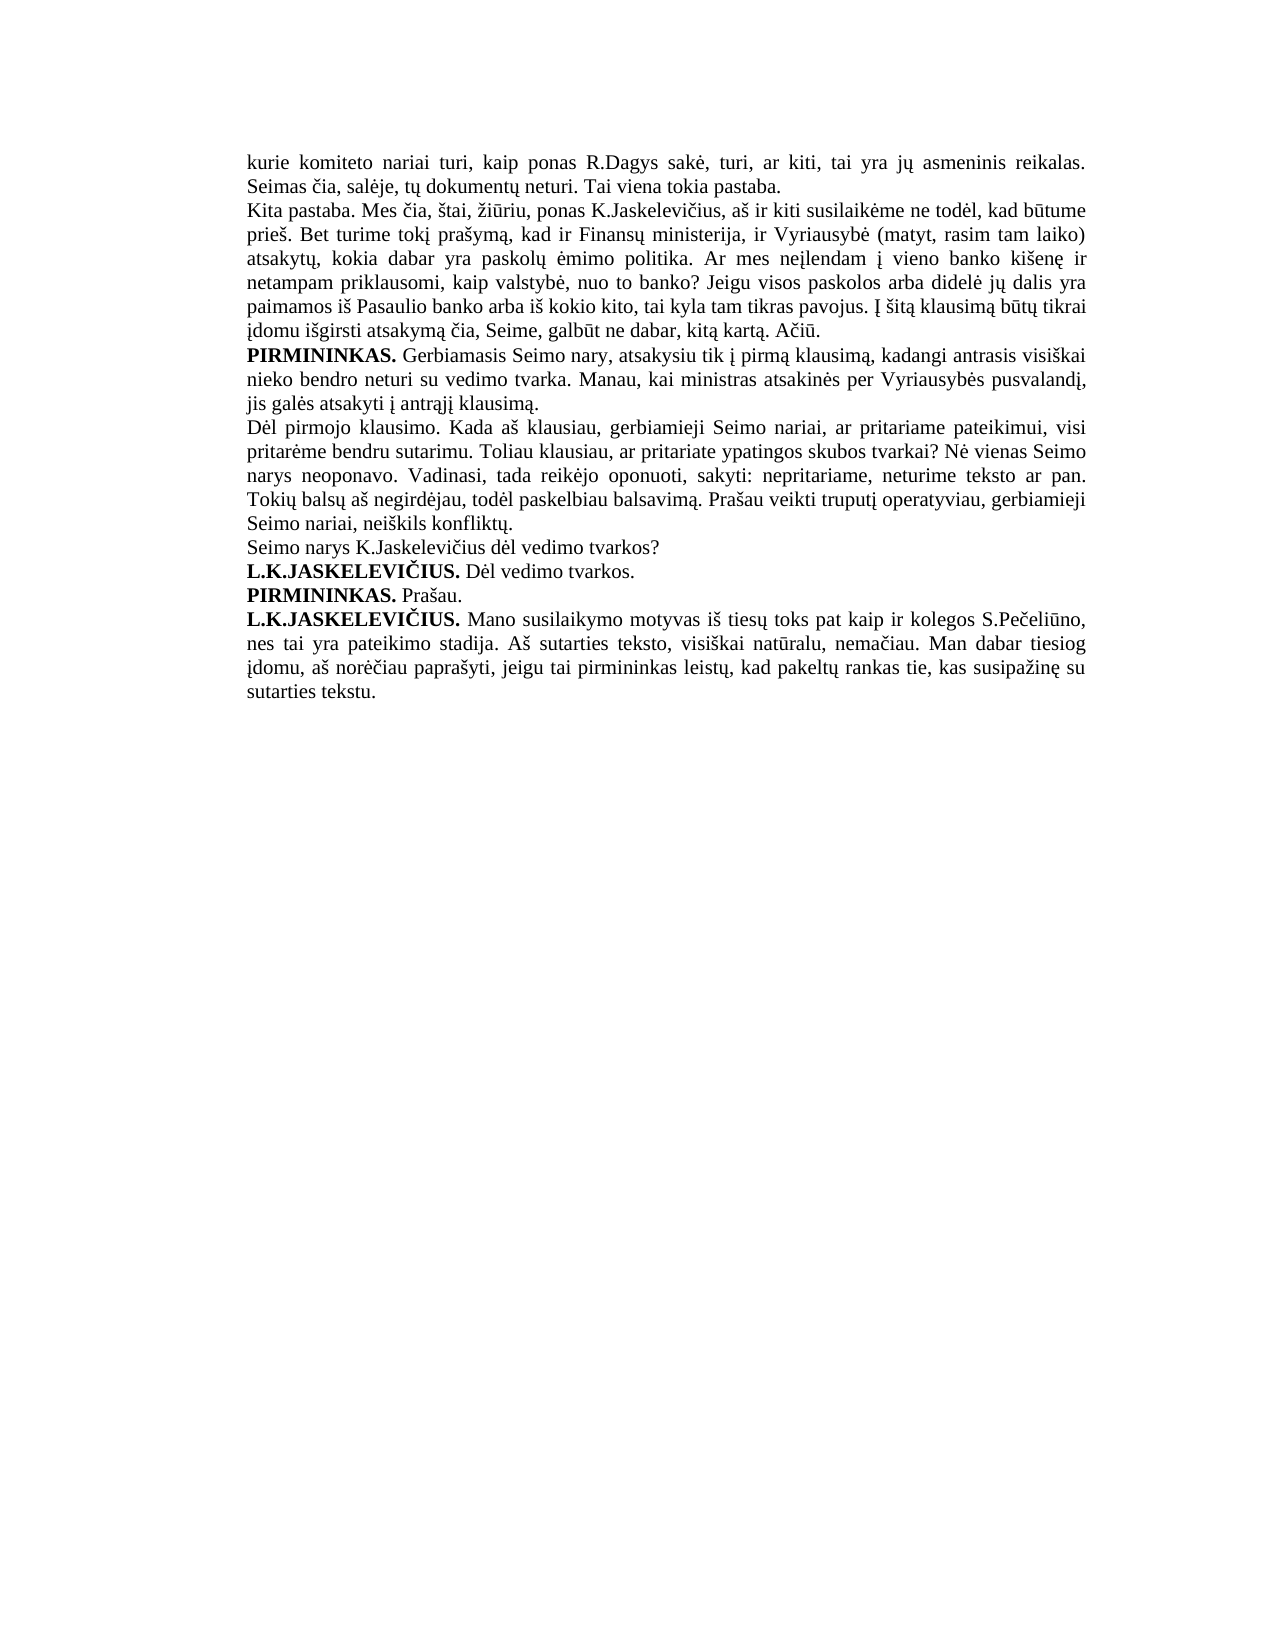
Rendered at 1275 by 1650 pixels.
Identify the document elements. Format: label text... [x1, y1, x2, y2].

text L.K.JASKELEVIČIUS. Mano susilaikymo motyvas iš tiesų toks pat kaip ir kolegos S.Pečeliūno, nes tai yra pateikimo stadija. Aš sutarties teksto, visiškai natūralu, nemačiau. Man dabar tiesiog įdomu, aš norėčiau paprašyti, jeigu tai pirmininkas leistų, kad pakeltų rankas tie, kas susipažinę su sutarties tekstu. [247, 607, 1087, 703]
text Seimo narys K.Jaskelevičius dėl vedimo tvarkos? [247, 535, 1087, 559]
text Kita pastaba. Mes čia, štai, žiūriu, ponas K.Jaskelevičius, aš ir kiti susilaikėme ne todėl, kad būtume prieš. Bet turime tokį prašymą, kad ir Finansų ministerija, ir Vyriausybė (matyt, rasim tam laiko) atsakytų, kokia dabar yra paskolų ėmimo politika. Ar mes neįlendam į vieno banko kišenę ir netampam priklausomi, kaip valstybė, nuo to banko? Jeigu visos paskolos arba didelė jų dalis yra paimamos iš Pasaulio banko arba iš kokio kito, tai kyla tam tikras pavojus. Į šitą klausimą būtų tikrai įdomu išgirsti atsakymą čia, Seime, galbūt ne dabar, kitą kartą. Ačiū. [247, 198, 1087, 342]
text PIRMININKAS. Prašau. [247, 583, 1087, 607]
text kurie komiteto nariai turi, kaip ponas R.Dagys sakė, turi, ar kiti, tai yra jų asmeninis reikalas. Seimas čia, salėje, tų dokumentų neturi. Tai viena tokia pastaba. [247, 150, 1087, 198]
text PIRMININKAS. Gerbiamasis Seimo nary, atsakysiu tik į pirmą klausimą, kadangi antrasis visiškai nieko bendro neturi su vedimo tvarka. Manau, kai ministras atsakinės per Vyriausybės pusvalandį, jis galės atsakyti į antrąjį klausimą. [247, 342, 1087, 415]
text L.K.JASKELEVIČIUS. Dėl vedimo tvarkos. [247, 559, 1087, 583]
text Dėl pirmojo klausimo. Kada aš klausiau, gerbiamieji Seimo nariai, ar pritariame pateikimui, visi pritarėme bendru sutarimu. Toliau klausiau, ar pritariate ypatingos skubos tvarkai? Nė vienas Seimo narys neoponavo. Vadinasi, tada reikėjo oponuoti, sakyti: nepritariame, neturime teksto ar pan. Tokių balsų aš negirdėjau, todėl paskelbiau balsavimą. Prašau veikti truputį operatyviau, gerbiamieji Seimo nariai, neiškils konfliktų. [247, 415, 1087, 535]
